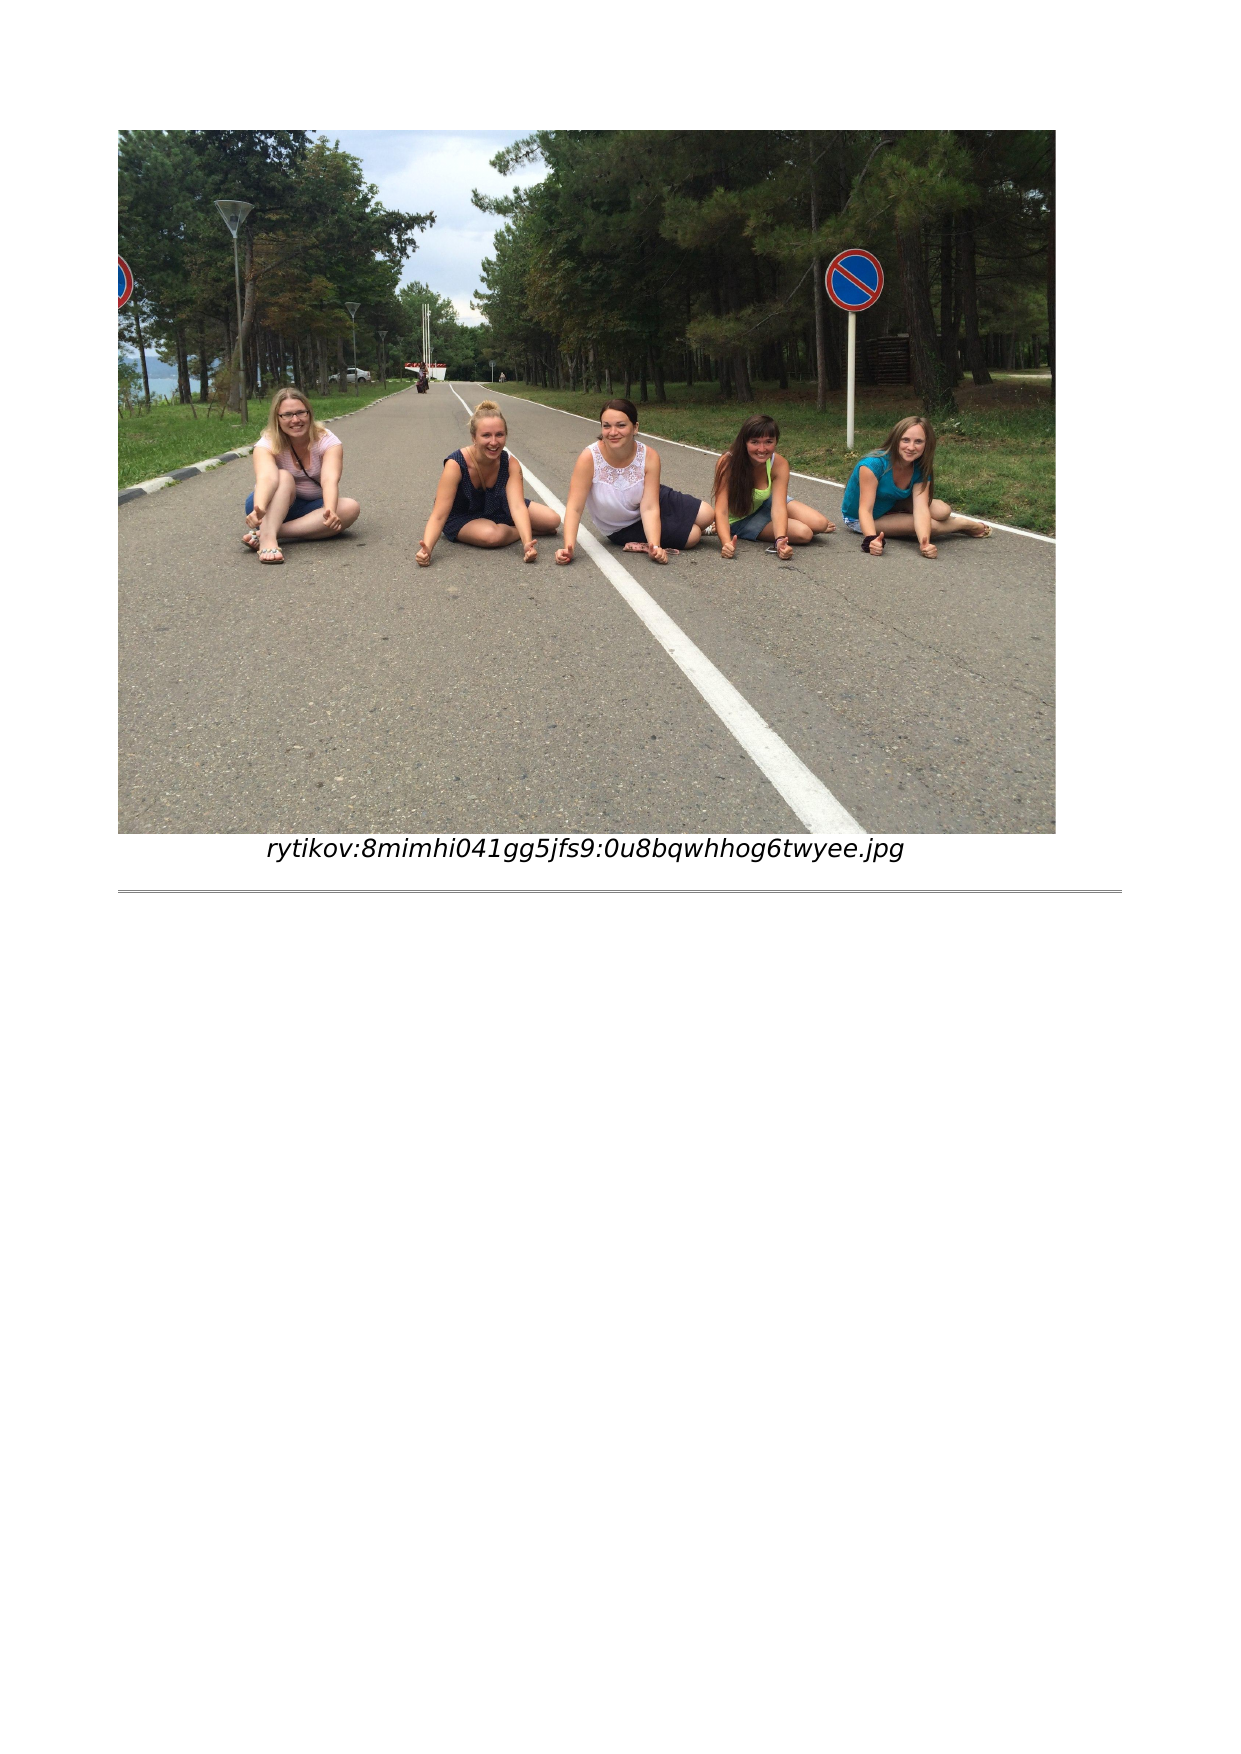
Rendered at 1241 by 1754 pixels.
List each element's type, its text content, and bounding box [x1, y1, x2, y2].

picture [118, 130, 1056, 834]
text rytikov:8mimhi041gg5jfs9:0u8bqwhhog6twyee.jpg [118, 834, 1056, 863]
